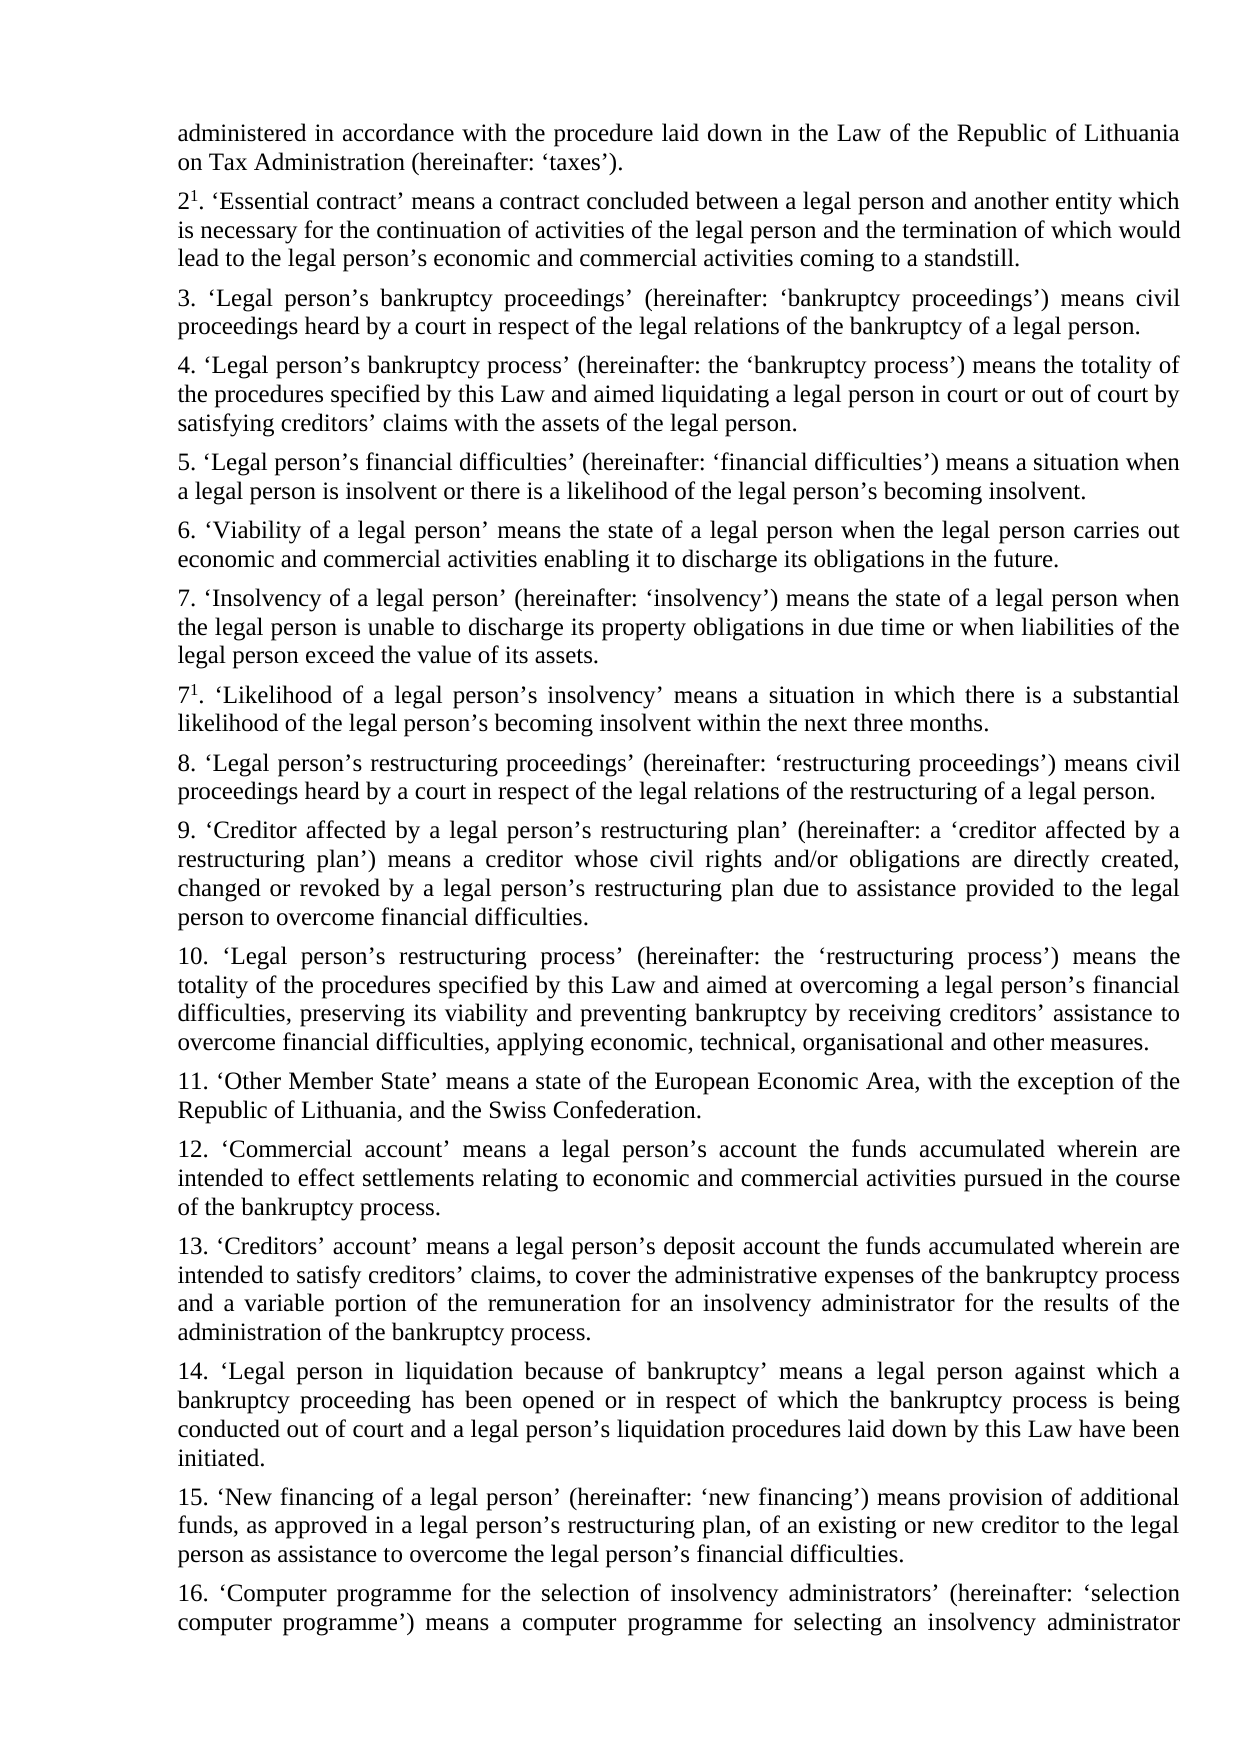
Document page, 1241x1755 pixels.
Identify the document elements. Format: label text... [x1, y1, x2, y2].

text 14. ‘Legal person in liquidation because of bankruptcy’ means a legal person against which a bankruptcy proceeding has been opened or in respect of which the bankruptcy process is being conducted out of court and a legal person’s liquidation procedures laid down by this Law have been initiated. [177, 1356, 1181, 1471]
text 6. ‘Viability of a legal person’ means the state of a legal person when the legal person carries out economic and commercial activities enabling it to discharge its obligations in the future. [177, 515, 1181, 573]
text 8. ‘Legal person’s restructuring proceedings’ (hereinafter: ‘restructuring proceedings’) means civil proceedings heard by a court in respect of the legal relations of the restructuring of a legal person. [177, 748, 1181, 805]
text 3. ‘Legal person’s bankruptcy proceedings’ (hereinafter: ‘bankruptcy proceedings’) means civil proceedings heard by a court in respect of the legal relations of the bankruptcy of a legal person. [177, 283, 1181, 340]
text 4. ‘Legal person’s bankruptcy process’ (hereinafter: the ‘bankruptcy process’) means the totality of the procedures specified by this Law and aimed liquidating a legal person in court or out of court by satisfying creditors’ claims with the assets of the legal person. [177, 351, 1181, 437]
text 11. ‘Other Member State’ means a state of the European Economic Area, with the exception of the Republic of Lithuania, and the Swiss Confederation. [177, 1066, 1181, 1124]
text 10. ‘Legal person’s restructuring process’ (hereinafter: the ‘restructuring process’) means the totality of the procedures specified by this Law and aimed at overcoming a legal person’s financial difficulties, preserving its viability and preventing bankruptcy by receiving creditors’ assistance to overcome financial difficulties, applying economic, technical, organisational and other measures. [177, 941, 1181, 1056]
text administered in accordance with the procedure laid down in the Law of the Republic of Lithuania on Tax Administration (hereinafter: ‘taxes’). [177, 118, 1181, 176]
text 9. ‘Creditor affected by a legal person’s restructuring plan’ (hereinafter: a ‘creditor affected by a restructuring plan’) means a creditor whose civil rights and/or obligations are directly created, changed or revoked by a legal person’s restructuring plan due to assistance provided to the legal person to overcome financial difficulties. [177, 816, 1181, 931]
text 13. ‘Creditors’ account’ means a legal person’s deposit account the funds accumulated wherein are intended to satisfy creditors’ claims, to cover the administrative expenses of the bankruptcy process and a variable portion of the remuneration for an insolvency administrator for the results of the administration of the bankruptcy process. [177, 1231, 1181, 1346]
text 71. ‘Likelihood of a legal person’s insolvency’ means a situation in which there is a substantial likelihood of the legal person’s becoming insolvent within the next three months. [177, 680, 1181, 737]
text 5. ‘Legal person’s financial difficulties’ (hereinafter: ‘financial difficulties’) means a situation when a legal person is insolvent or there is a likelihood of the legal person’s becoming insolvent. [177, 447, 1181, 505]
text 21. ‘Essential contract’ means a contract concluded between a legal person and another entity which is necessary for the continuation of activities of the legal person and the termination of which would lead to the legal person’s economic and commercial activities coming to a standstill. [177, 186, 1181, 272]
text 15. ‘New financing of a legal person’ (hereinafter: ‘new financing’) means provision of additional funds, as approved in a legal person’s restructuring plan, of an existing or new creditor to the legal person as assistance to overcome the legal person’s financial difficulties. [177, 1482, 1181, 1568]
text 12. ‘Commercial account’ means a legal person’s account the funds accumulated wherein are intended to effect settlements relating to economic and commercial activities pursued in the course of the bankruptcy process. [177, 1134, 1181, 1221]
text 16. ‘Computer programme for the selection of insolvency administrators’ (hereinafter: ‘selection computer programme’) means a computer programme for selecting an insolvency administrator [177, 1578, 1181, 1636]
text 7. ‘Insolvency of a legal person’ (hereinafter: ‘insolvency’) means the state of a legal person when the legal person is unable to discharge its property obligations in due time or when liabilities of the legal person exceed the value of its assets. [177, 583, 1181, 669]
